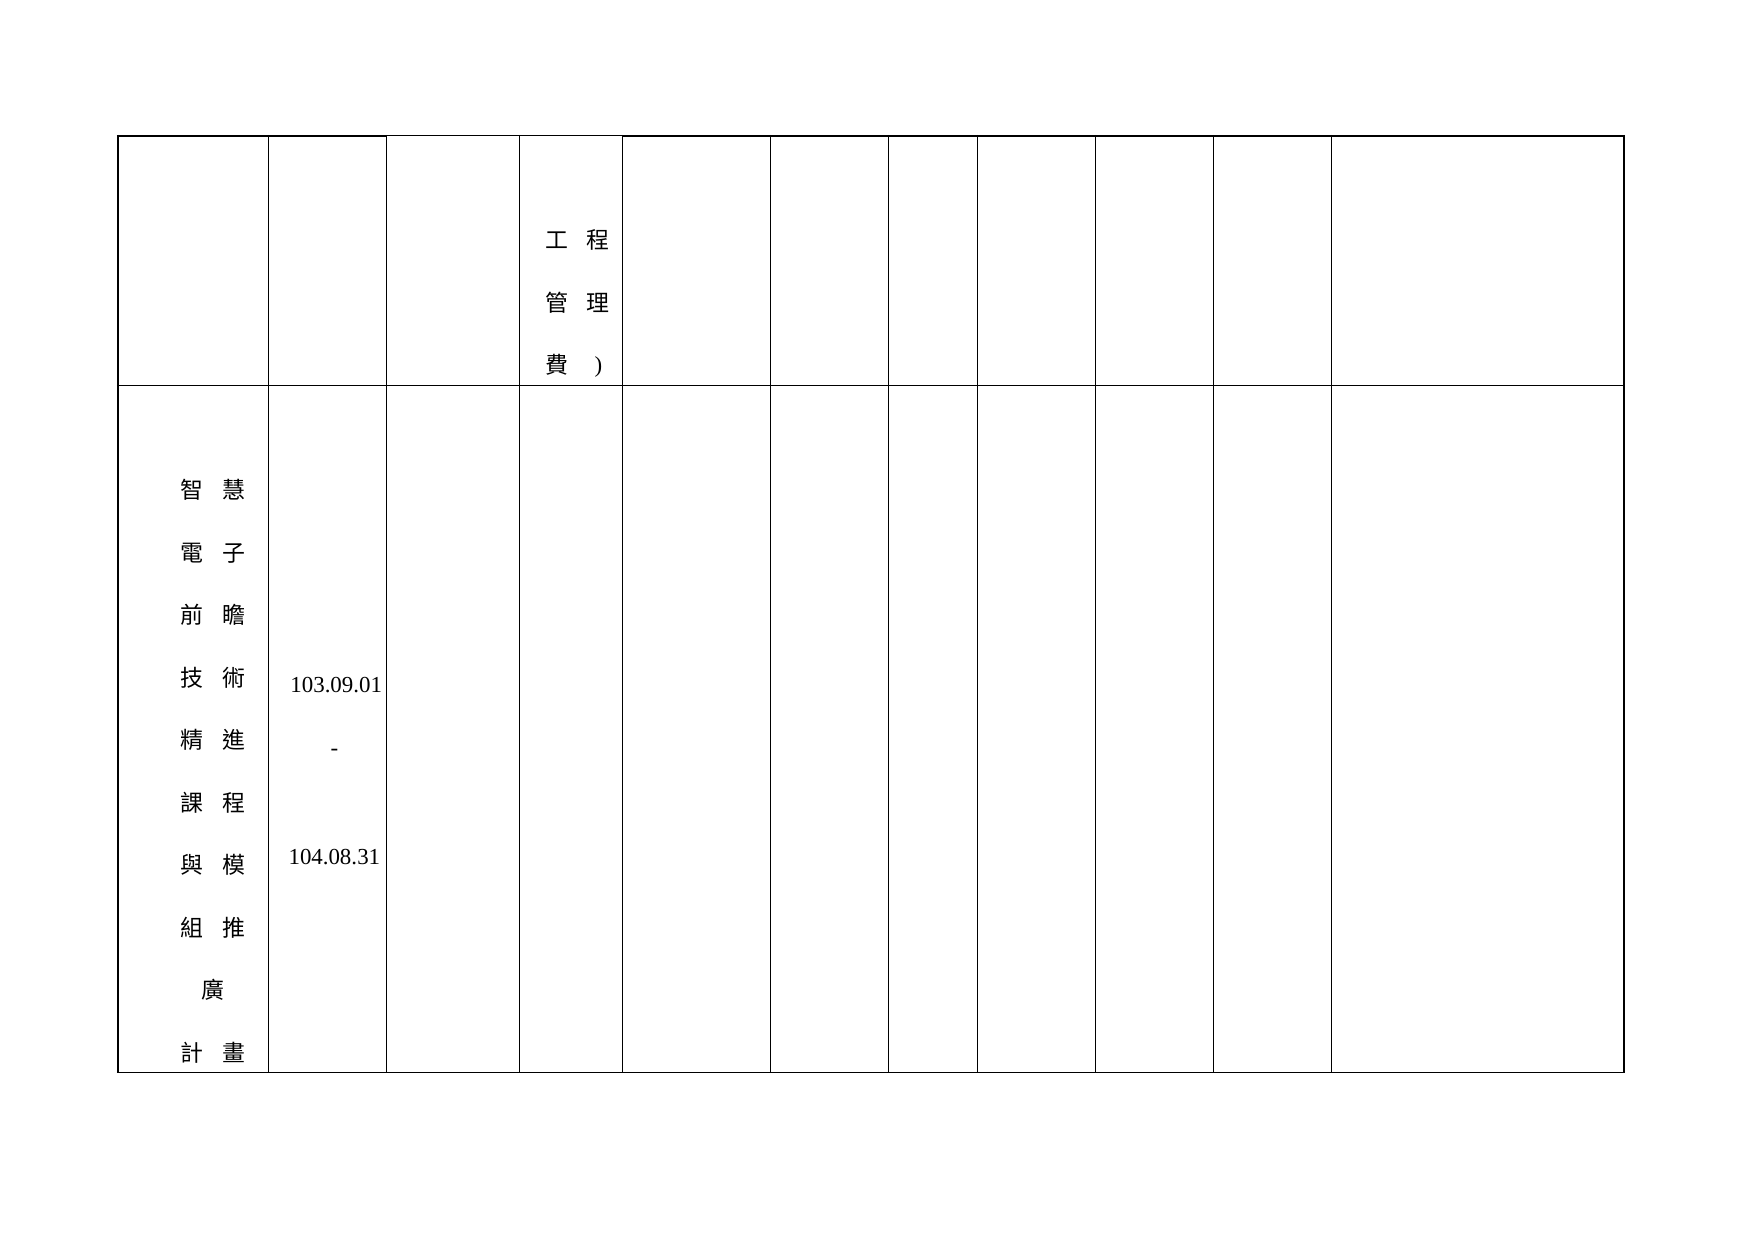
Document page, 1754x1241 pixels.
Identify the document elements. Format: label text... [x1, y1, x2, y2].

table_cell 智慧電子前瞻技術精進課程與模組推廣 計畫 [119, 386, 268, 1072]
table_cell [1214, 386, 1331, 1072]
table_cell [623, 386, 770, 1072]
table_cell [623, 137, 770, 385]
table_cell [1214, 137, 1331, 385]
table_cell [771, 386, 888, 1072]
table_cell [978, 137, 1095, 385]
table_cell 工程管理費) [520, 136, 622, 385]
table_cell [771, 137, 888, 385]
table_cell 103.09.01- 104.08.31 [269, 386, 386, 1072]
table_cell [1332, 137, 1623, 385]
table_cell [520, 386, 622, 1072]
table_cell [269, 137, 386, 385]
table_cell [1096, 386, 1213, 1072]
table_cell [1332, 386, 1623, 1072]
table_cell [1625, 135, 1632, 385]
table_cell [1096, 137, 1213, 385]
table_cell [387, 386, 519, 1072]
table_cell [889, 137, 977, 385]
table_cell [978, 386, 1095, 1072]
table_cell [387, 136, 519, 385]
table_cell [1625, 385, 1632, 1072]
table_cell [119, 137, 268, 385]
table_cell [889, 386, 977, 1072]
